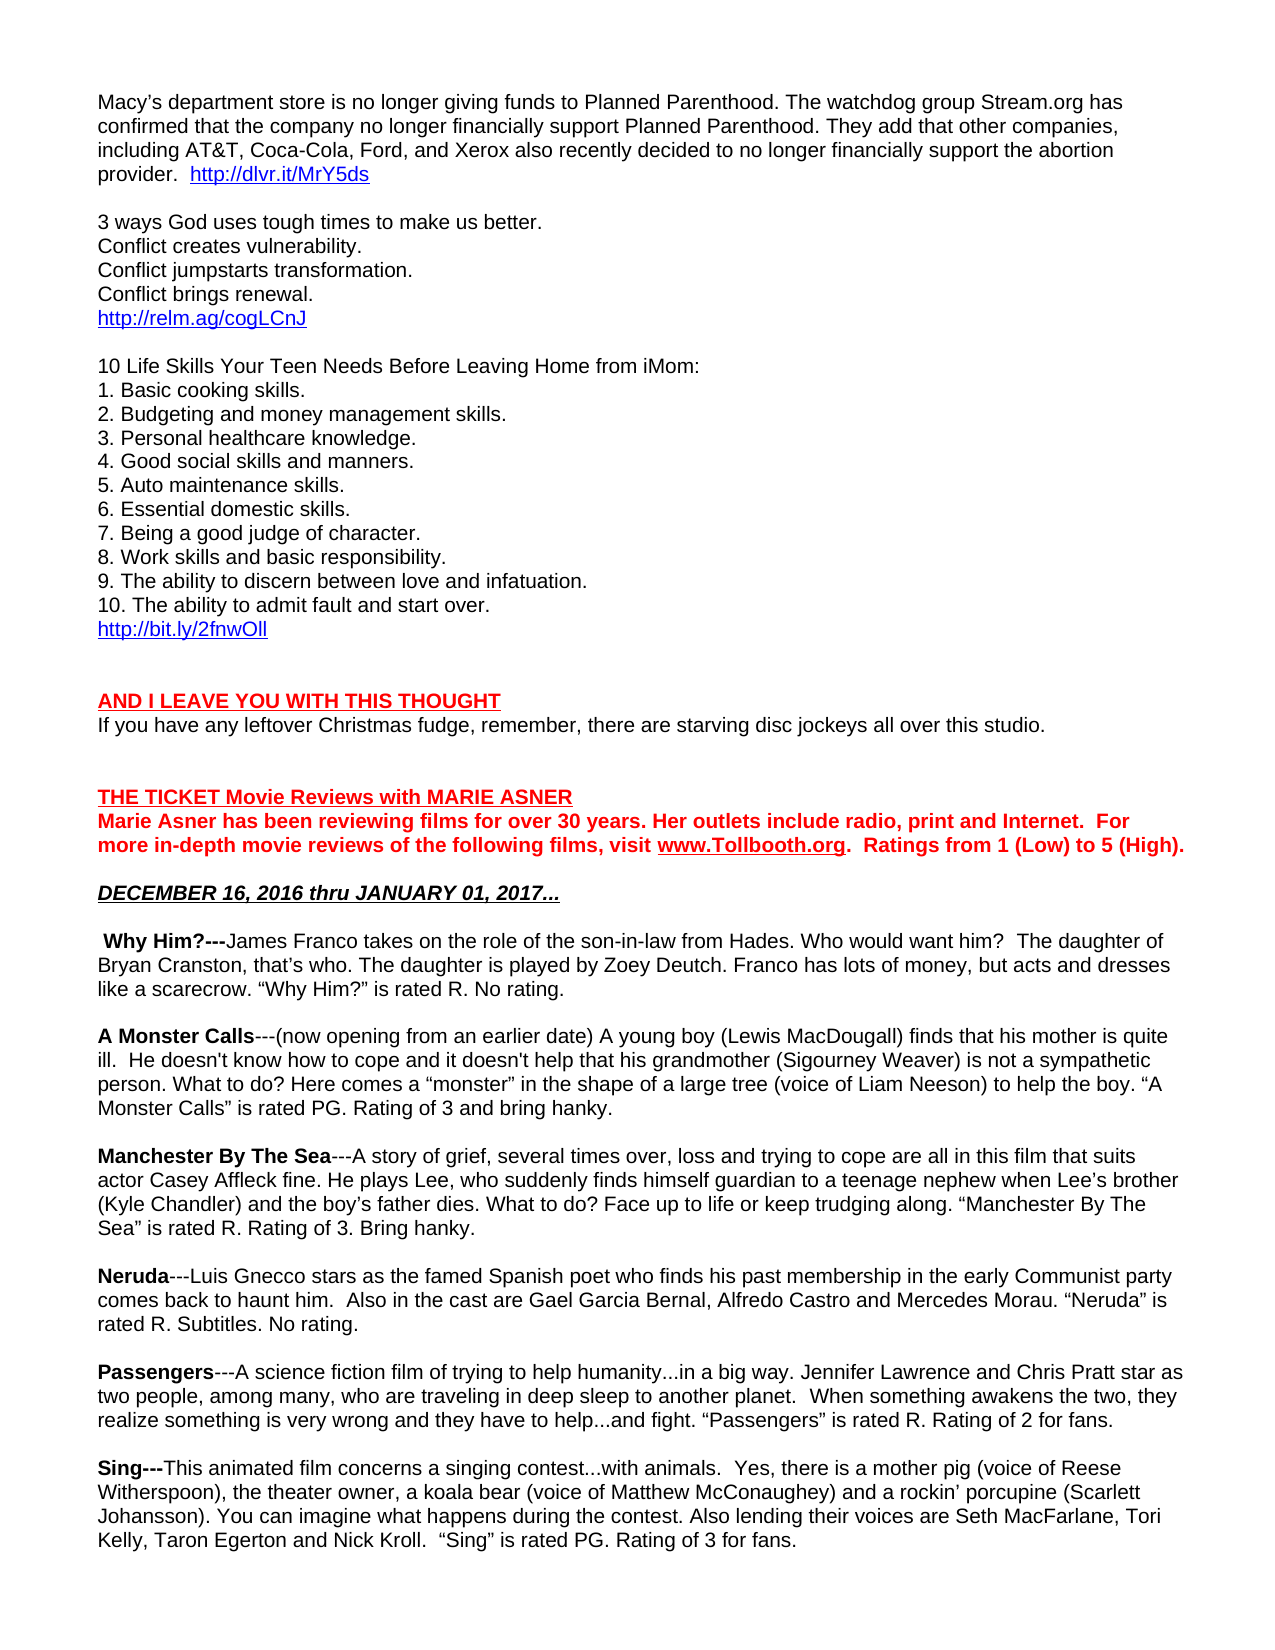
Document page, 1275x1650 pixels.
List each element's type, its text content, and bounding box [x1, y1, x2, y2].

text Sing---This animated film concerns a singing contest...with animals. Yes, there is a mother pig (voice of Reese Witherspoon), the theater owner, a koala bear (voice of Matthew McConaughey) and a rockin’ porcupine (Scarlett Johansson). You can imagine what happens during the contest. Also lending their voices are Seth MacFarlane, Tori Kelly, Taron Egerton and Nick Kroll. “Sing” is rated PG. Rating of 3 for fans. [97, 1456, 1185, 1551]
text 4. Good social skills and manners. [97, 449, 1185, 473]
text 10. The ability to admit fault and start over. [97, 593, 1185, 617]
text Manchester By The Sea---A story of grief, several times over, loss and trying to cope are all in this film that suits actor Casey Affleck fine. He plays Lee, who suddenly finds himself guardian to a teenage nephew when Lee’s brother (Kyle Chandler) and the boy’s father dies. What to do? Face up to life or keep trudging along. “Manchester By The Sea” is rated R. Rating of 3. Bring hanky. [97, 1144, 1185, 1240]
text Conflict jumpstarts transformation. [97, 258, 1185, 282]
text THE TICKET Movie Reviews with MARIE ASNER [97, 785, 1185, 809]
text 1. Basic cooking skills. [97, 377, 1185, 401]
text Macy’s department store is no longer giving funds to Planned Parenthood. The watchdog group Stream.org has confirmed that the company no longer financially support Planned Parenthood. They add that other companies, including AT&T, Coca-Cola, Ford, and Xerox also recently decided to no longer financially support the abortion provider. http://dlvr.it/MrY5ds [97, 90, 1185, 186]
text http://bit.ly/2fnwOll [97, 617, 1185, 641]
text Why Him?---James Franco takes on the role of the son-in-law from Hades. Who would want him? The daughter of Bryan Cranston, that’s who. The daughter is played by Zoey Deutch. Franco has lots of money, but acts and dresses like a scarecrow. “Why Him?” is rated R. No rating. [97, 928, 1185, 1000]
text 6. Essential domestic skills. [97, 497, 1185, 521]
text Passengers---A science fiction film of trying to help humanity...in a big way. Jennifer Lawrence and Chris Pratt star as two people, among many, who are traveling in deep sleep to another planet. When something awakens the two, they realize something is very wrong and they have to help...and fight. “Passengers” is rated R. Rating of 2 for fans. [97, 1360, 1185, 1432]
text 10 Life Skills Your Teen Needs Before Leaving Home from iMom: [97, 353, 1185, 377]
text Conflict brings renewal. [97, 282, 1185, 306]
text Neruda---Luis Gnecco stars as the famed Spanish poet who finds his past membership in the early Communist party comes back to haunt him. Also in the cast are Gael Garcia Bernal, Alfredo Castro and Mercedes Morau. “Neruda” is rated R. Subtitles. No rating. [97, 1264, 1185, 1336]
text Conflict creates vulnerability. [97, 234, 1185, 258]
text AND I LEAVE YOU WITH THIS THOUGHT [97, 689, 1185, 713]
text Marie Asner has been reviewing films for over 30 years. Her outlets include radio, print and Internet. For more in-depth movie reviews of the following films, visit www.Tollbooth.org. Ratings from 1 (Low) to 5 (High). [97, 809, 1185, 857]
text 2. Budgeting and money management skills. [97, 401, 1185, 425]
text 5. Auto maintenance skills. [97, 473, 1185, 497]
text 8. Work skills and basic responsibility. [97, 545, 1185, 569]
text http://relm.ag/cogLCnJ [97, 306, 1185, 329]
text DECEMBER 16, 2016 thru JANUARY 01, 2017... [97, 881, 1185, 904]
text 3 ways God uses tough times to make us better. [97, 210, 1185, 234]
text 3. Personal healthcare knowledge. [97, 425, 1185, 449]
text A Monster Calls---(now opening from an earlier date) A young boy (Lewis MacDougall) finds that his mother is quite ill. He doesn't know how to cope and it doesn't help that his grandmother (Sigourney Weaver) is not a sympathetic person. What to do? Here comes a “monster” in the shape of a large tree (voice of Liam Neeson) to help the boy. “A Monster Calls” is rated PG. Rating of 3 and bring hanky. [97, 1024, 1185, 1120]
text If you have any leftover Christmas fudge, remember, there are starving disc jockeys all over this studio. [97, 713, 1185, 737]
text 7. Being a good judge of character. [97, 521, 1185, 545]
text 9. The ability to discern between love and infatuation. [97, 569, 1185, 593]
